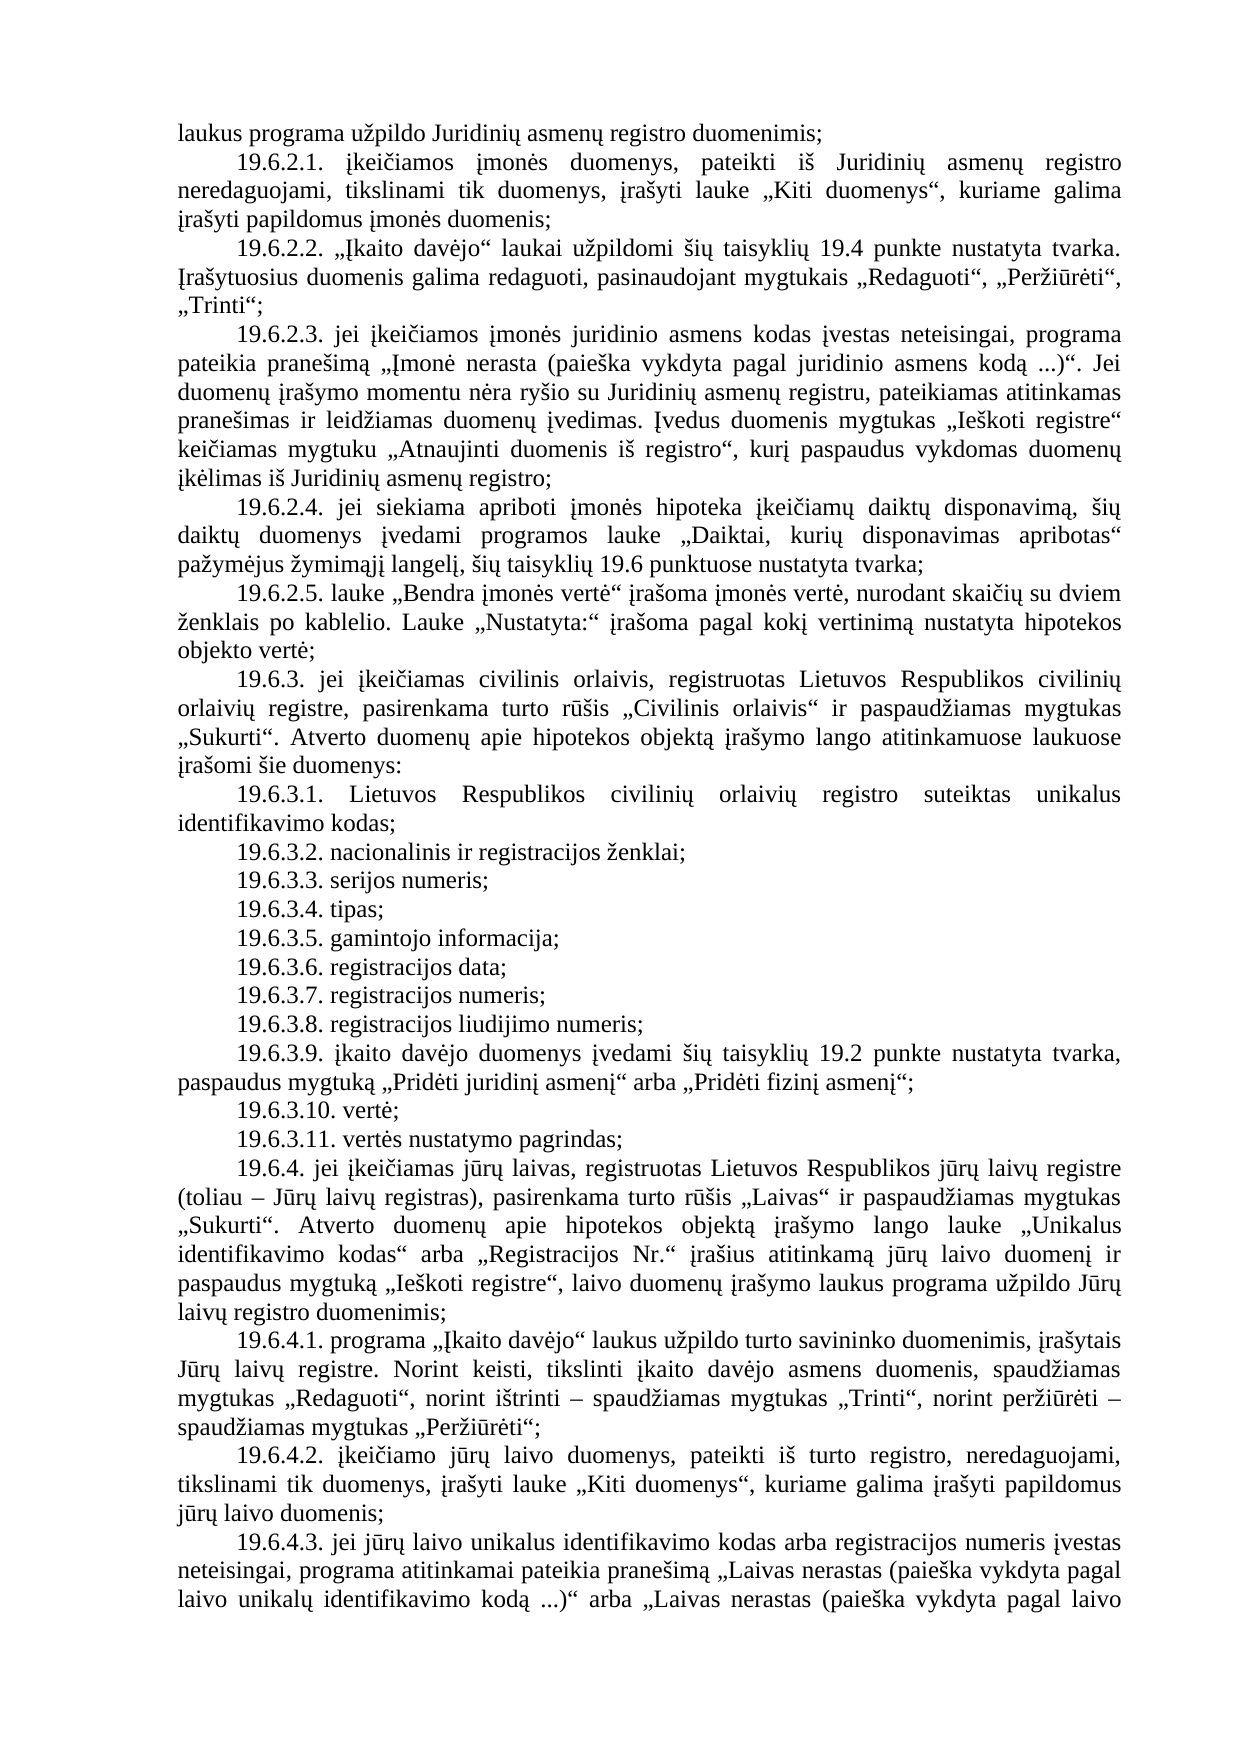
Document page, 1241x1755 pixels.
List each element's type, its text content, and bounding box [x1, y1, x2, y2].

text 19.6.3.1. Lietuvos Respublikos civilinių orlaivių registro suteiktas unikalus identifikavimo kodas; [177, 779, 1122, 837]
text laukus programa užpildo Juridinių asmenų registro duomenimis; [177, 118, 1122, 147]
text 19.6.3.9. įkaito davėjo duomenys įvedami šių taisyklių 19.2 punkte nustatyta tvarka, paspaudus mygtuką „Pridėti juridinį asmenį“ arba „Pridėti fizinį asmenį“; [177, 1038, 1122, 1096]
text 19.6.2.1. įkeičiamos įmonės duomenys, pateikti iš Juridinių asmenų registro neredaguojami, tikslinami tik duomenys, įrašyti lauke „Kiti duomenys“, kuriame galima įrašyti papildomus įmonės duomenis; [177, 147, 1122, 233]
text 19.6.2.2. „Įkaito davėjo“ laukai užpildomi šių taisyklių 19.4 punkte nustatyta tvarka. Įrašytuosius duomenis galima redaguoti, pasinaudojant mygtukais „Redaguoti“, „Peržiūrėti“, „Trinti“; [177, 233, 1122, 319]
text 19.6.4. jei įkeičiamas jūrų laivas, registruotas Lietuvos Respublikos jūrų laivų registre (toliau – Jūrų laivų registras), pasirenkama turto rūšis „Laivas“ ir paspaudžiamas mygtukas „Sukurti“. Atverto duomenų apie hipotekos objektą įrašymo lango lauke „Unikalus identifikavimo kodas“ arba „Registracijos Nr.“ įrašius atitinkamą jūrų laivo duomenį ir paspaudus mygtuką „Ieškoti registre“, laivo duomenų įrašymo laukus programa užpildo Jūrų laivų registro duomenimis; [177, 1153, 1122, 1326]
text 19.6.3.7. registracijos numeris; [177, 981, 1122, 1009]
text 19.6.2.3. jei įkeičiamos įmonės juridinio asmens kodas įvestas neteisingai, programa pateikia pranešimą „Įmonė nerasta (paieška vykdyta pagal juridinio asmens kodą ...)“. Jei duomenų įrašymo momentu nėra ryšio su Juridinių asmenų registru, pateikiamas atitinkamas pranešimas ir leidžiamas duomenų įvedimas. Įvedus duomenis mygtukas „Ieškoti registre“ keičiamas mygtuku „Atnaujinti duomenis iš registro“, kurį paspaudus vykdomas duomenų įkėlimas iš Juridinių asmenų registro; [177, 319, 1122, 492]
text 19.6.3.10. vertė; [177, 1096, 1122, 1124]
text 19.6.3.2. nacionalinis ir registracijos ženklai; [177, 837, 1122, 866]
text 19.6.2.4. jei siekiama apriboti įmonės hipoteka įkeičiamų daiktų disponavimą, šių daiktų duomenys įvedami programos lauke „Daiktai, kurių disponavimas apribotas“ pažymėjus žymimąjį langelį, šių taisyklių 19.6 punktuose nustatyta tvarka; [177, 492, 1122, 578]
text 19.6.3.6. registracijos data; [177, 952, 1122, 981]
text 19.6.3.5. gamintojo informacija; [177, 923, 1122, 952]
text 19.6.4.1. programa „Įkaito davėjo“ laukus užpildo turto savininko duomenimis, įrašytais Jūrų laivų registre. Norint keisti, tikslinti įkaito davėjo asmens duomenis, spaudžiamas mygtukas „Redaguoti“, norint ištrinti – spaudžiamas mygtukas „Trinti“, norint peržiūrėti – spaudžiamas mygtukas „Peržiūrėti“; [177, 1326, 1122, 1441]
text 19.6.3.11. vertės nustatymo pagrindas; [177, 1124, 1122, 1153]
text 19.6.3.4. tipas; [177, 894, 1122, 923]
text 19.6.4.2. įkeičiamo jūrų laivo duomenys, pateikti iš turto registro, neredaguojami, tikslinami tik duomenys, įrašyti lauke „Kiti duomenys“, kuriame galima įrašyti papildomus jūrų laivo duomenis; [177, 1441, 1122, 1527]
text 19.6.3. jei įkeičiamas civilinis orlaivis, registruotas Lietuvos Respublikos civilinių orlaivių registre, pasirenkama turto rūšis „Civilinis orlaivis“ ir paspaudžiamas mygtukas „Sukurti“. Atverto duomenų apie hipotekos objektą įrašymo lango atitinkamuose laukuose įrašomi šie duomenys: [177, 664, 1122, 779]
text 19.6.4.3. jei jūrų laivo unikalus identifikavimo kodas arba registracijos numeris įvestas neteisingai, programa atitinkamai pateikia pranešimą „Laivas nerastas (paieška vykdyta pagal laivo unikalų identifikavimo kodą ...)“ arba „Laivas nerastas (paieška vykdyta pagal laivo [177, 1527, 1122, 1613]
text 19.6.3.3. serijos numeris; [177, 866, 1122, 894]
text 19.6.2.5. lauke „Bendra įmonės vertė“ įrašoma įmonės vertė, nurodant skaičių su dviem ženklais po kablelio. Lauke „Nustatyta:“ įrašoma pagal kokį vertinimą nustatyta hipotekos objekto vertė; [177, 578, 1122, 664]
text 19.6.3.8. registracijos liudijimo numeris; [177, 1009, 1122, 1038]
